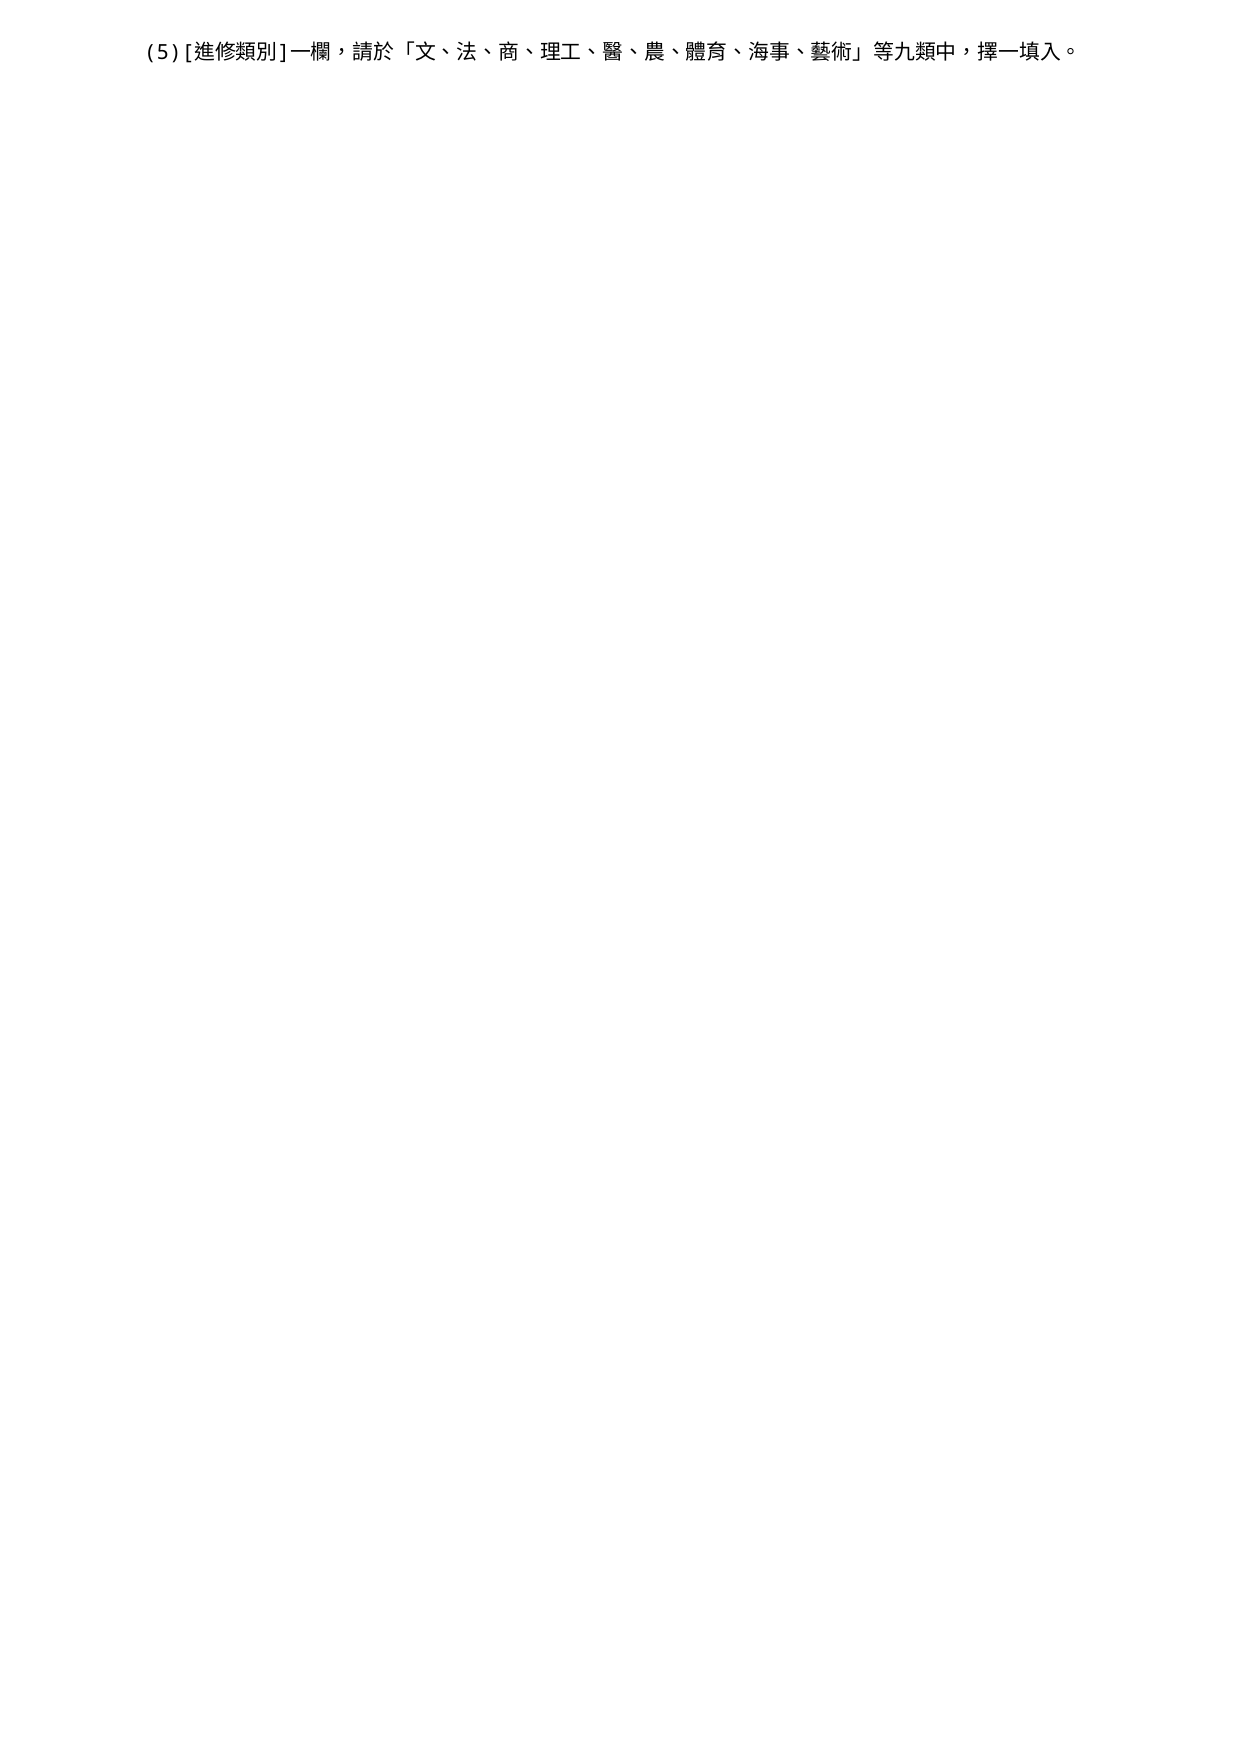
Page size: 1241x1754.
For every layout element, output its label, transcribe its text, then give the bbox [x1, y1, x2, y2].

text (5)[進修類別]一欄，請於「文、法、商、理工、醫、農、體育、海事、藝術」等九類中，擇一填入。 [106, 35, 1134, 66]
